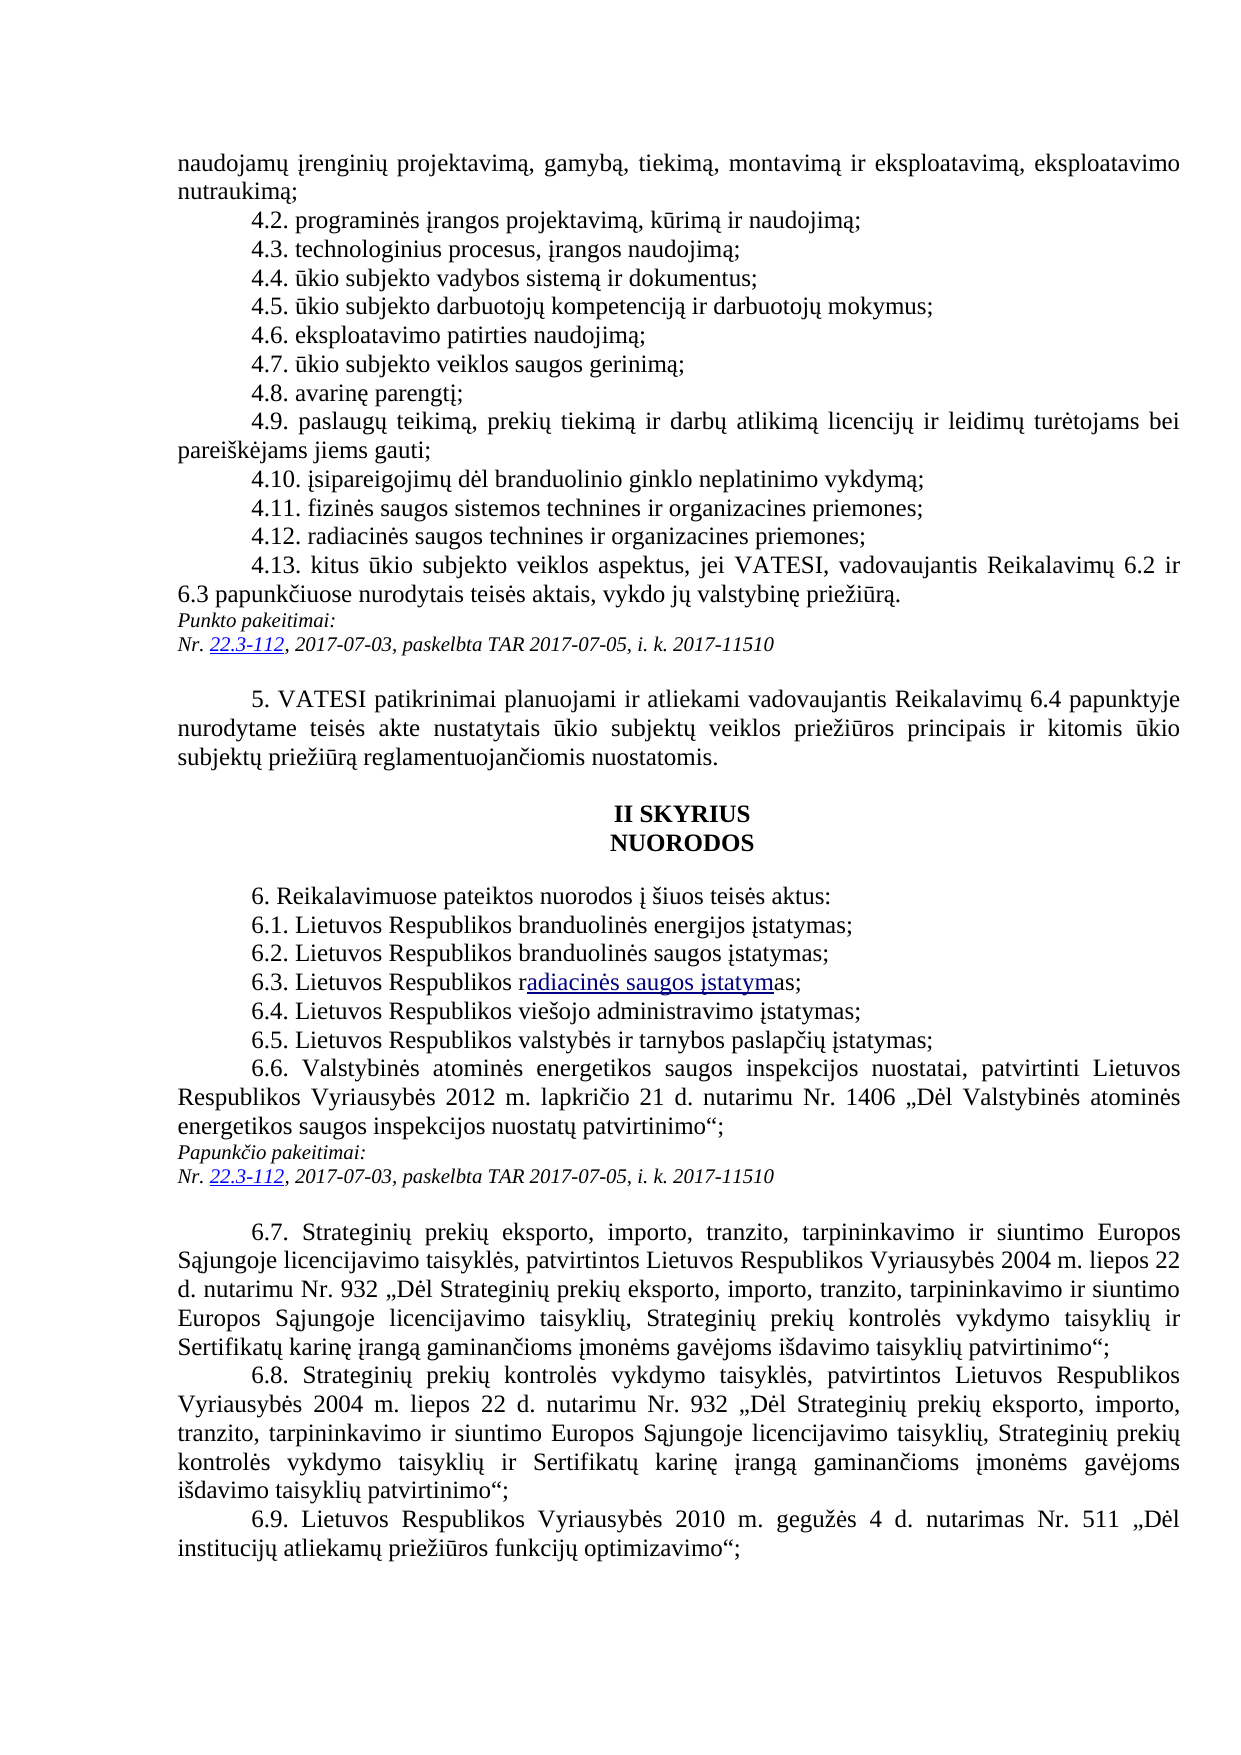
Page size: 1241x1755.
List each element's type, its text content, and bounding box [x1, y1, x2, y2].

text 4.8. avarinę parengtį; [177, 378, 1181, 406]
text 6.2. Lietuvos Respublikos branduolinės saugos įstatymas; [177, 938, 1181, 967]
text 6. Reikalavimuose pateiktos nuorodos į šiuos teisės aktus: [177, 881, 1181, 910]
text 4.4. ūkio subjekto vadybos sistemą ir dokumentus; [177, 263, 1181, 291]
text 4.9. paslaugų teikimą, prekių tiekimą ir darbų atlikimą licencijų ir leidimų turėtojams bei pareiškėjams jiems gauti; [177, 406, 1181, 464]
text 6.6. Valstybinės atominės energetikos saugos inspekcijos nuostatai, patvirtinti Lietuvos Respublikos Vyriausybės 2012 m. lapkričio 21 d. nutarimu Nr. 1406 „Dėl Valstybinės atominės energetikos saugos inspekcijos nuostatų patvirtinimo“; [177, 1053, 1181, 1140]
text Punkto pakeitimai: [177, 608, 1181, 632]
text Papunkčio pakeitimai: [177, 1140, 1181, 1164]
text 6.1. Lietuvos Respublikos branduolinės energijos įstatymas; [177, 910, 1181, 938]
text 4.7. ūkio subjekto veiklos saugos gerinimą; [177, 349, 1181, 378]
text 4.6. eksploatavimo patirties naudojimą; [177, 320, 1181, 349]
text Nr. 22.3-112, 2017-07-03, paskelbta TAR 2017-07-05, i. k. 2017-11510 [177, 1164, 1181, 1188]
text 6.7. Strateginių prekių eksporto, importo, tranzito, tarpininkavimo ir siuntimo Europos Sąjungoje licencijavimo taisyklės, patvirtintos Lietuvos Respublikos Vyriausybės 2004 m. liepos 22 d. nutarimu Nr. 932 „Dėl Strateginių prekių eksporto, importo, tranzito, tarpininkavimo ir siuntimo Europos Sąjungoje licencijavimo taisyklių, Strateginių prekių kontrolės vykdymo taisyklių ir Sertifikatų karinę įrangą gaminančioms įmonėms gavėjoms išdavimo taisyklių patvirtinimo“; [177, 1217, 1181, 1360]
text 6.4. Lietuvos Respublikos viešojo administravimo įstatymas; [177, 996, 1181, 1025]
text 6.5. Lietuvos Respublikos valstybės ir tarnybos paslapčių įstatymas; [177, 1025, 1181, 1053]
text 4.3. technologinius procesus, įrangos naudojimą; [177, 234, 1181, 263]
text 4.5. ūkio subjekto darbuotojų kompetenciją ir darbuotojų mokymus; [177, 291, 1181, 320]
text 4.12. radiacinės saugos technines ir organizacines priemones; [177, 521, 1181, 550]
text II SKYRIUS [177, 799, 1187, 828]
text 4.13. kitus ūkio subjekto veiklos aspektus, jei VATESI, vadovaujantis Reikalavimų 6.2 ir 6.3 papunkčiuose nurodytais teisės aktais, vykdo jų valstybinę priežiūrą. [177, 550, 1181, 608]
text 6.8. Strateginių prekių kontrolės vykdymo taisyklės, patvirtintos Lietuvos Respublikos Vyriausybės 2004 m. liepos 22 d. nutarimu Nr. 932 „Dėl Strateginių prekių eksporto, importo, tranzito, tarpininkavimo ir siuntimo Europos Sąjungoje licencijavimo taisyklių, Strateginių prekių kontrolės vykdymo taisyklių ir Sertifikatų karinę įrangą gaminančioms įmonėms gavėjoms išdavimo taisyklių patvirtinimo“; [177, 1360, 1181, 1504]
text 6.9. Lietuvos Respublikos Vyriausybės 2010 m. gegužės 4 d. nutarimas Nr. 511 „Dėl institucijų atliekamų priežiūros funkcijų optimizavimo“; [177, 1504, 1181, 1562]
text Nr. 22.3-112, 2017-07-03, paskelbta TAR 2017-07-05, i. k. 2017-11510 [177, 632, 1181, 656]
text 4.11. fizinės saugos sistemos technines ir organizacines priemones; [177, 493, 1181, 521]
text 4.10. įsipareigojimų dėl branduolinio ginklo neplatinimo vykdymą; [177, 464, 1181, 493]
text 4.2. programinės įrangos projektavimą, kūrimą ir naudojimą; [177, 205, 1181, 234]
text 5. VATESI patikrinimai planuojami ir atliekami vadovaujantis Reikalavimų 6.4 papunktyje nurodytame teisės akte nustatytais ūkio subjektų veiklos priežiūros principais ir kitomis ūkio subjektų priežiūrą reglamentuojančiomis nuostatomis. [177, 684, 1181, 771]
text NUORODOS [177, 828, 1187, 857]
text 6.3. Lietuvos Respublikos radiacinės saugos įstatymas; [177, 967, 1181, 996]
text naudojamų įrenginių projektavimą, gamybą, tiekimą, montavimą ir eksploatavimą, eksploatavimo nutraukimą; [177, 148, 1181, 205]
